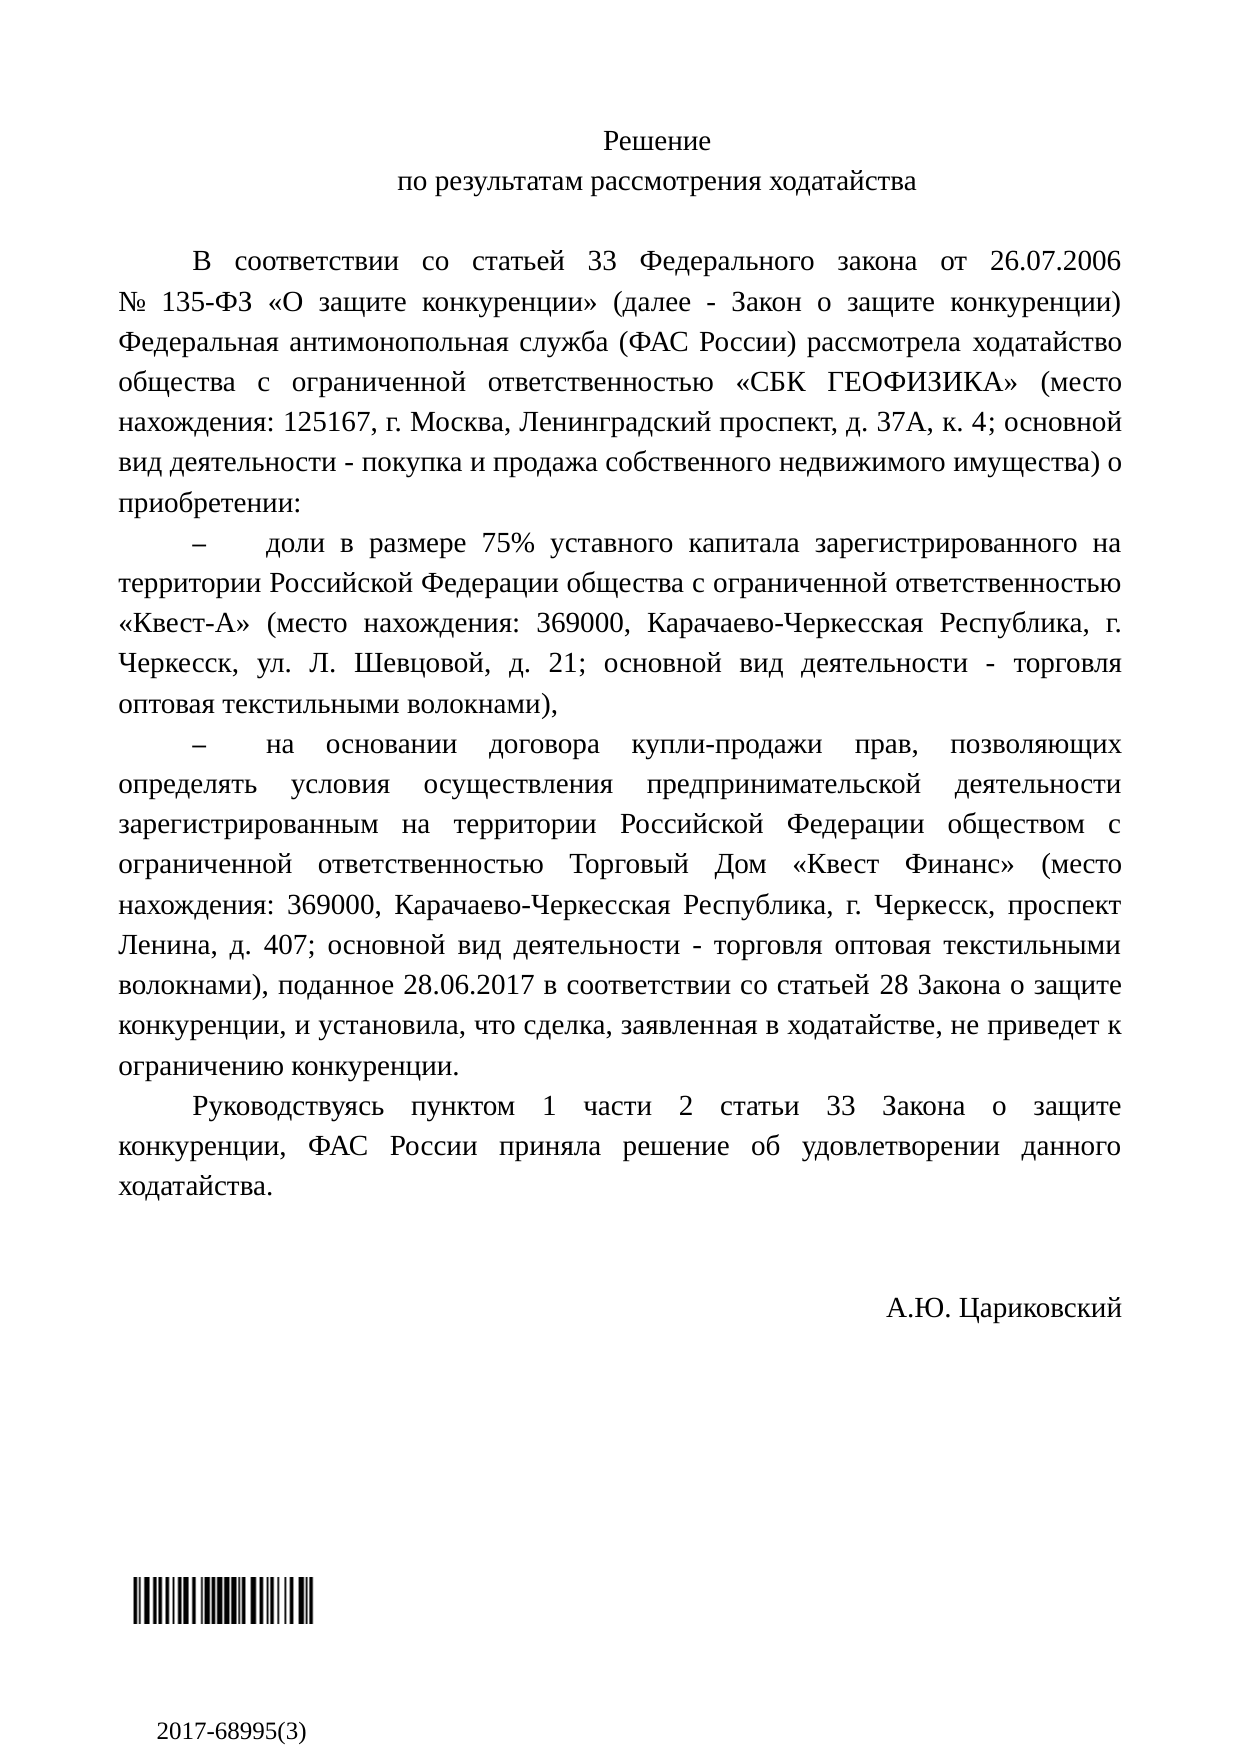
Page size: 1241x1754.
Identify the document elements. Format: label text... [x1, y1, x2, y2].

text по результатам рассмотрения ходатайства [118, 158, 1122, 198]
picture [118, 1577, 331, 1624]
list доли в размере 75% уставного капитала зарегистрированного на территории Российской Федерации общества с ограниченной ответственностью «Квест-А» (место нахождения: 369000, Карачаево-Черкесская Республика, г. Черкесск, ул. Л. Шевцовой, д. 21; основной вид деятельности - торговля оптовая текстильными волокнами), [118, 520, 1122, 721]
text Решение [118, 118, 1122, 158]
text В соответствии со статьей 33 Федерального закона от 26.07.2006 № 135-ФЗ «О защите конкуренции» (далее - Закон о защите конкуренции) Федеральная антимонопольная служба (ФАС России) рассмотрела ходатайство общества с ограниченной ответственностью «СБК ГЕОФИЗИКА» (место нахождения: 125167, г. Москва, Ленинградский проспект, д. 37А, к. 4; основной вид деятельности - покупка и продажа собственного недвижимого имущества) о приобретении: [118, 239, 1122, 520]
list на основании договора купли-продажи прав, позволяющих определять условия осуществления предпринимательской деятельности зарегистрированным на территории Российской Федерации обществом с ограниченной ответственностью Торговый Дом «Квест Финанс» (место нахождения: 369000, Карачаево-Черкесская Республика, г. Черкесск, проспект Ленина, д. 407; основной вид деятельности - торговля оптовая текстильными волокнами), поданное 28.06.2017 в соответствии со статьей 28 Закона о защите конкуренции, и установила, что сделка, заявленная в ходатайстве, не приведет к ограничению конкуренции. [118, 721, 1122, 1083]
text А.Ю. Цариковский [118, 1285, 1122, 1326]
text Руководствуясь пунктом 1 части 2 статьи 33 Закона о защите конкуренции, ФАС России приняла решение об удовлетворении данного ходатайства. [118, 1083, 1122, 1204]
